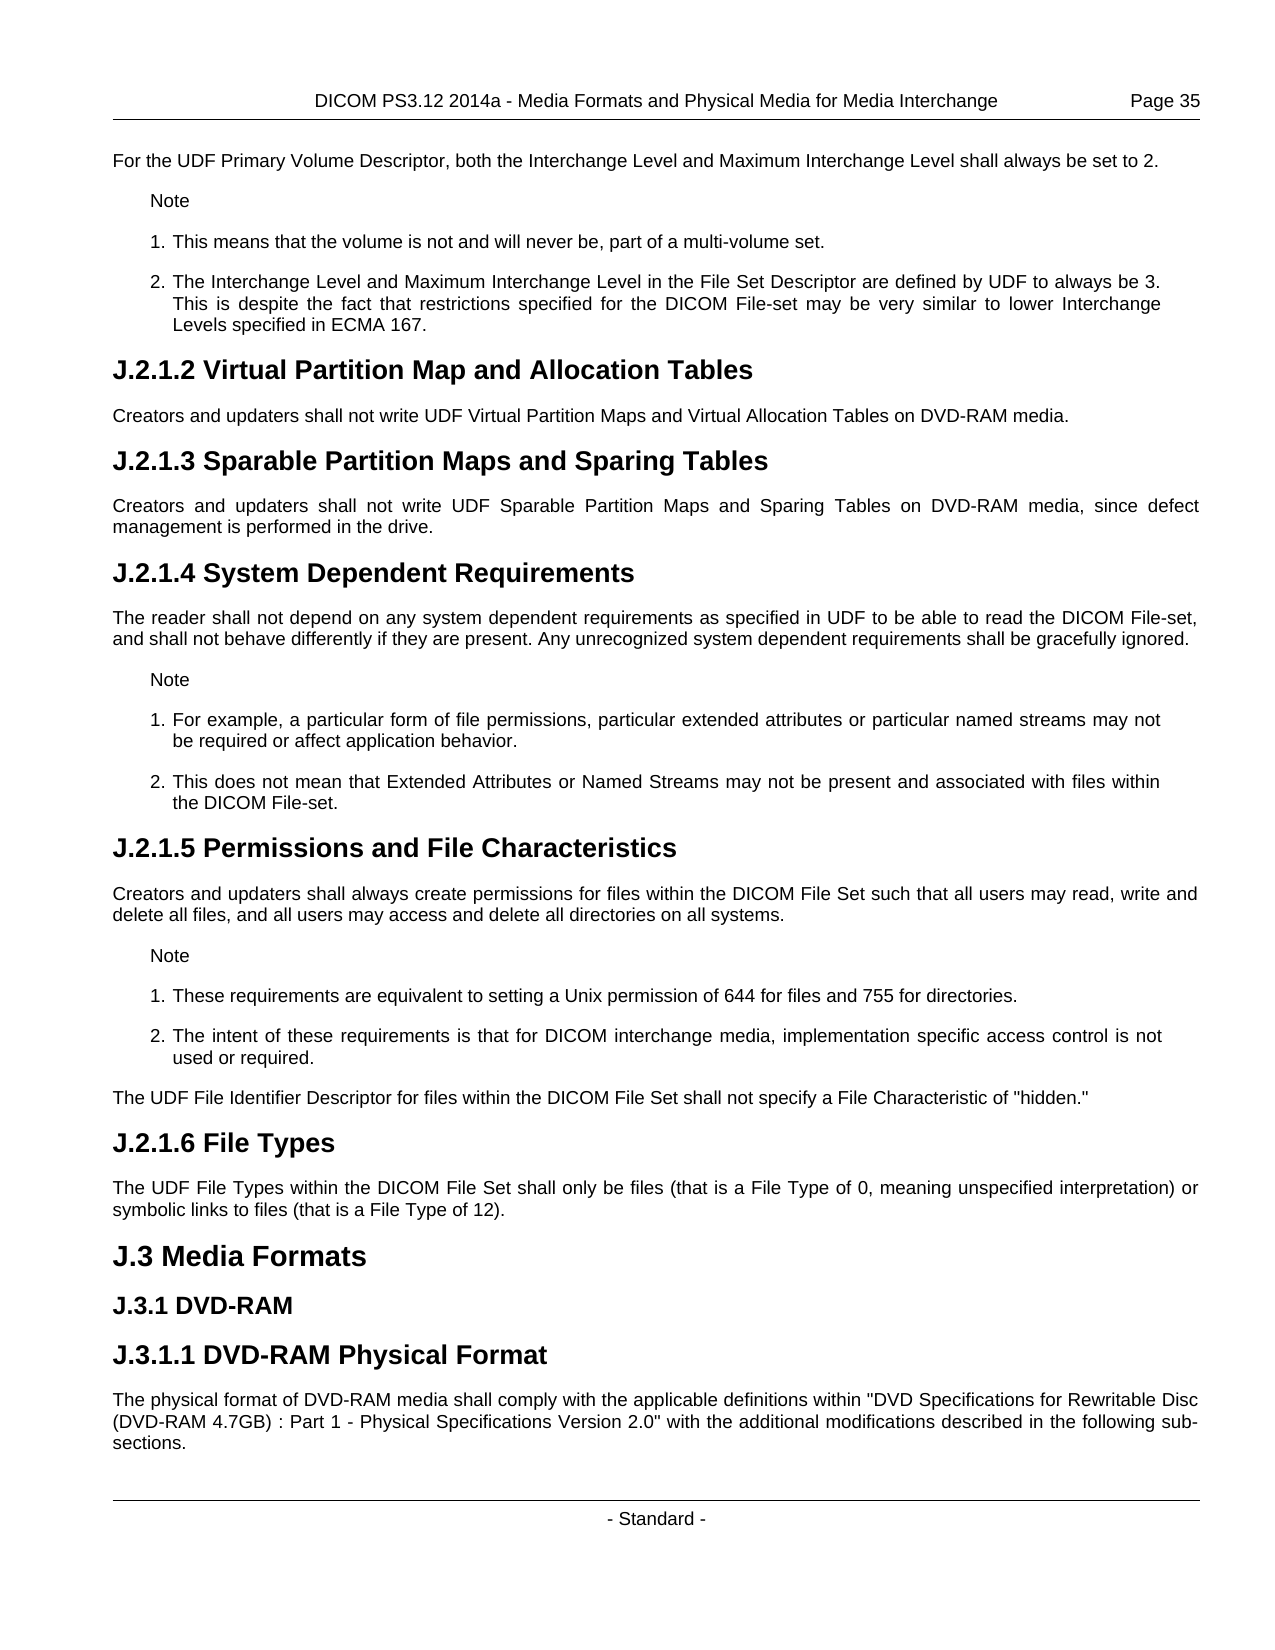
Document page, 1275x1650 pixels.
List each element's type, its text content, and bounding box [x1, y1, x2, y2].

list This does not mean that Extended Attributes or Named Streams may not be present and associated with files within the DICOM File-set. [150, 771, 1162, 814]
text J.2.1.3 Sparable Partition Maps and Sparing Tables [112, 445, 1200, 476]
list The intent of these requirements is that for DICOM interchange media, implementation specific access control is not used or required. [150, 1025, 1162, 1068]
text Creators and updaters shall not write UDF Sparable Partition Maps and Sparing Tables on DVD-RAM media, since defect management is performed in the drive. [112, 495, 1200, 538]
text J.2.1.5 Permissions and File Characteristics [112, 832, 1200, 864]
text The physical format of DVD-RAM media shall comply with the applicable definitions within "DVD Specifications for Rewritable Disc (DVD-RAM 4.7GB) : Part 1 - Physical Specifications Version 2.0" with the additional modifications described in the following sub-sections. [112, 1389, 1200, 1453]
text Creators and updaters shall not write UDF Virtual Partition Maps and Virtual Allocation Tables on DVD-RAM media. [112, 404, 1200, 426]
text Creators and updaters shall always create permissions for files within the DICOM File Set such that all users may read, write and delete all files, and all users may access and delete all directories on all systems. [112, 882, 1200, 926]
list These requirements are equivalent to setting a Unix permission of 644 for files and 755 for directories. [150, 985, 1162, 1006]
text J.2.1.6 File Types [112, 1127, 1200, 1158]
text For the UDF Primary Volume Descriptor, both the Interchange Level and Maximum Interchange Level shall always be set to 2. [112, 150, 1200, 172]
text J.2.1.2 Virtual Partition Map and Allocation Tables [112, 354, 1200, 386]
text J.3.1.1 DVD-RAM Physical Format [112, 1339, 1200, 1370]
list This means that the volume is not and will never be, part of a multi-volume set. [150, 231, 1162, 252]
text J.3.1 DVD-RAM [112, 1291, 1200, 1320]
text Note [150, 190, 1162, 212]
list The Interchange Level and Maximum Interchange Level in the File Set Descriptor are defined by UDF to always be 3. This is despite the fact that restrictions specified for the DICOM File-set may be very similar to lower Interchange Levels specified in ECMA 167. [150, 271, 1162, 336]
text J.2.1.4 System Dependent Requirements [112, 557, 1200, 588]
text Note [150, 668, 1162, 690]
text The UDF File Identifier Descriptor for files within the DICOM File Set shall not specify a File Characteristic of "hidden." [112, 1087, 1200, 1108]
text The UDF File Types within the DICOM File Set shall only be files (that is a File Type of 0, meaning unspecified interpretation) or symbolic links to files (that is a File Type of 12). [112, 1177, 1200, 1220]
text Note [150, 944, 1162, 966]
text The reader shall not depend on any system dependent requirements as specified in UDF to be able to read the DICOM File-set, and shall not behave differently if they are present. Any unrecognized system dependent requirements shall be gracefully ignored. [112, 607, 1200, 650]
list For example, a particular form of file permissions, particular extended attributes or particular named streams may not be required or affect application behavior. [150, 709, 1162, 752]
text J.3 Media Formats [112, 1239, 1200, 1273]
